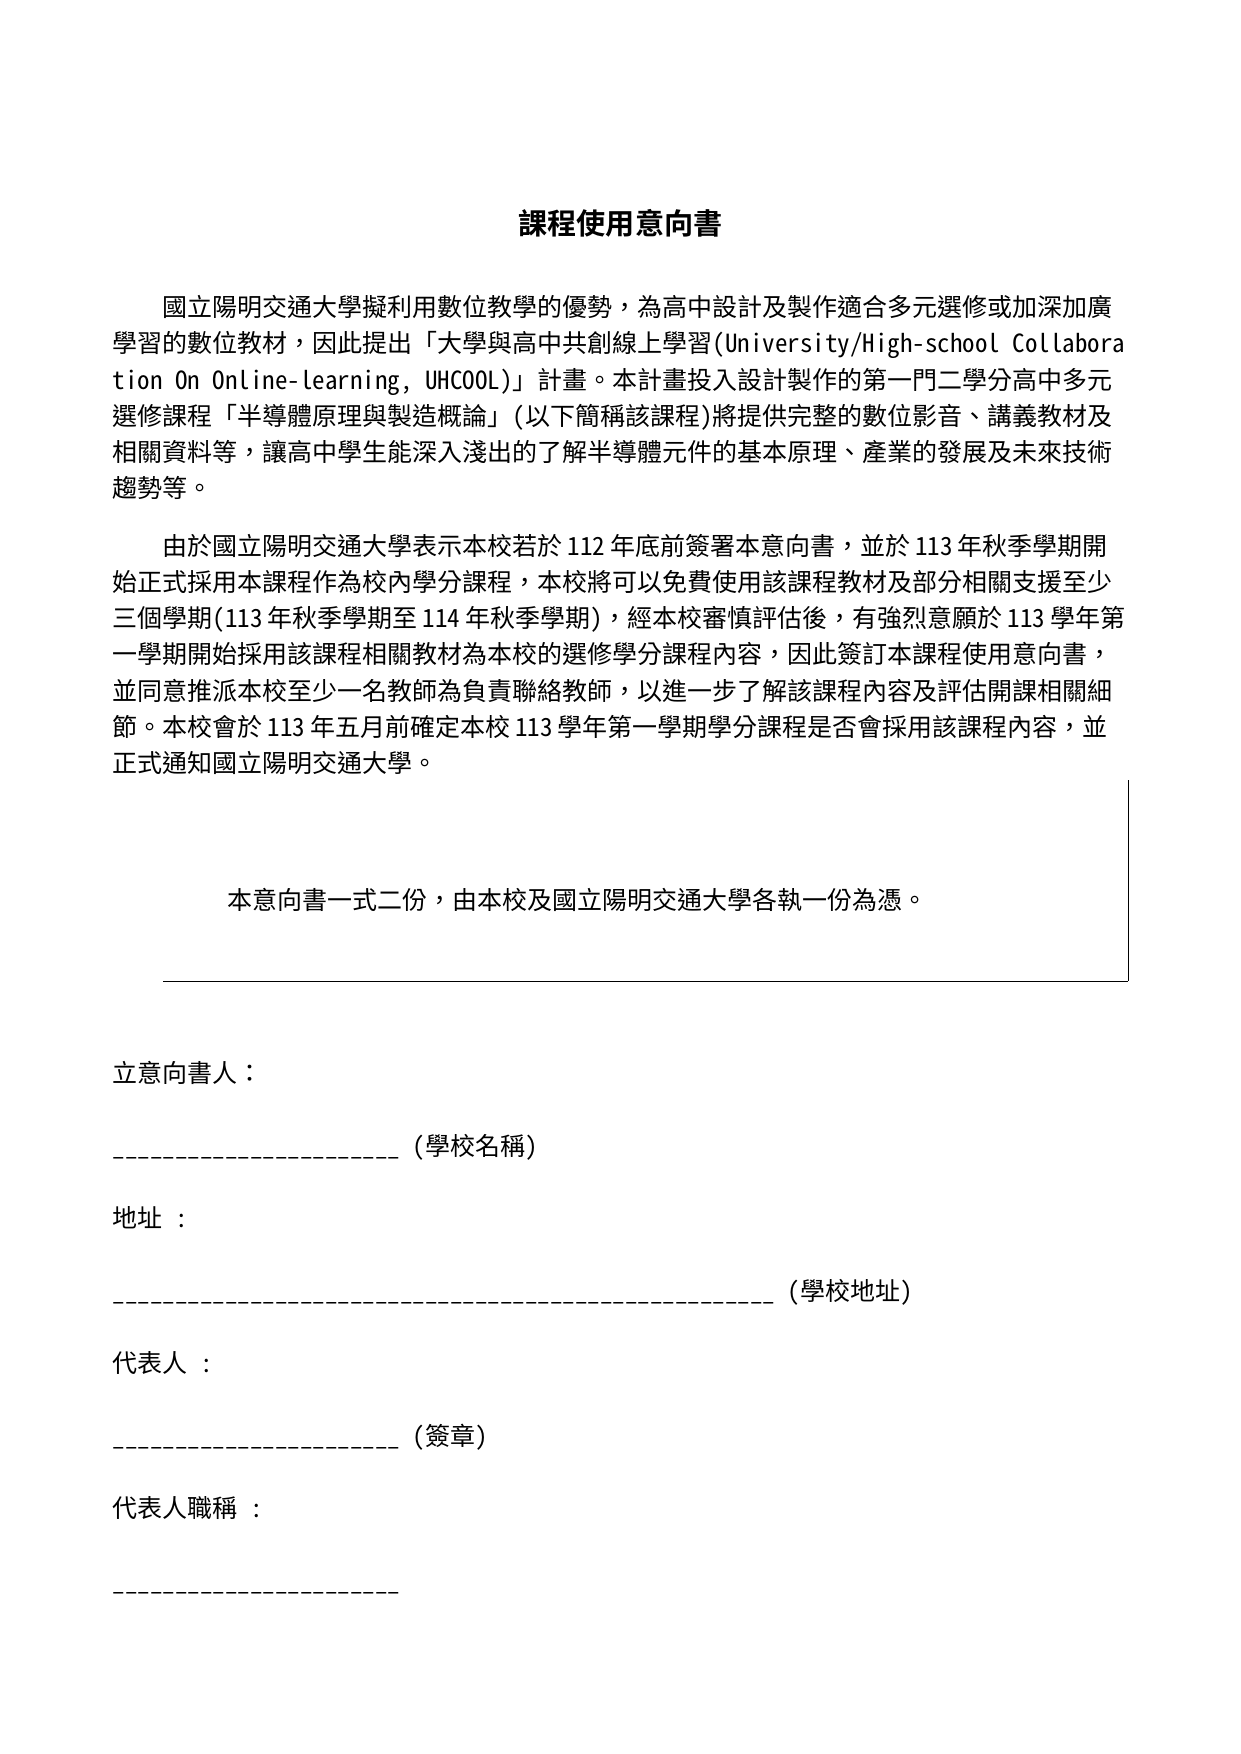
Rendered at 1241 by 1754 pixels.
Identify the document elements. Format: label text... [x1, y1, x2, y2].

text 地址 : [112, 1199, 1128, 1235]
text 本意向書一式二份，由本校及國立陽明交通大學各執一份為憑。 [162, 881, 1128, 981]
text _______________________ (學校名稱) [112, 1126, 1128, 1163]
text _______________________ (簽章) [112, 1416, 1128, 1453]
text 課程使用意向書 [112, 201, 1128, 243]
text 立意向書人： [112, 1054, 1128, 1090]
text 代表人 : [112, 1344, 1128, 1380]
text 國立陽明交通大學擬利用數位教學的優勢，為高中設計及製作適合多元選修或加深加廣學習的數位教材，因此提出「大學與高中共創線上學習(University/High-school Collaboration On Online-learning, UHCOOL)」計畫。本計畫投入設計製作的第一門二學分高中多元選修課程「半導體原理與製造概論」(以下簡稱該課程)將提供完整的數位影音、講義教材及相關資料等，讓高中學生能深入淺出的了解半導體元件的基本原理、產業的發展及未來技術趨勢等。 [112, 288, 1128, 505]
text 代表人職稱 : [112, 1489, 1128, 1525]
text 由於國立陽明交通大學表示本校若於112年底前簽署本意向書，並於113年秋季學期開始正式採用本課程作為校內學分課程，本校將可以免費使用該課程教材及部分相關支援至少三個學期(113年秋季學期至114年秋季學期)，經本校審慎評估後，有強烈意願於113學年第一學期開始採用該課程相關教材為本校的選修學分課程內容，因此簽訂本課程使用意向書，並同意推派本校至少一名教師為負責聯絡教師，以進一步了解該課程內容及評估開課相關細節。本校會於113年五月前確定本校113學年第一學期學分課程是否會採用該課程內容，並正式通知國立陽明交通大學。 [112, 526, 1128, 780]
text _____________________________________________________ (學校地址) [112, 1271, 1128, 1308]
text _______________________ [112, 1561, 1128, 1598]
